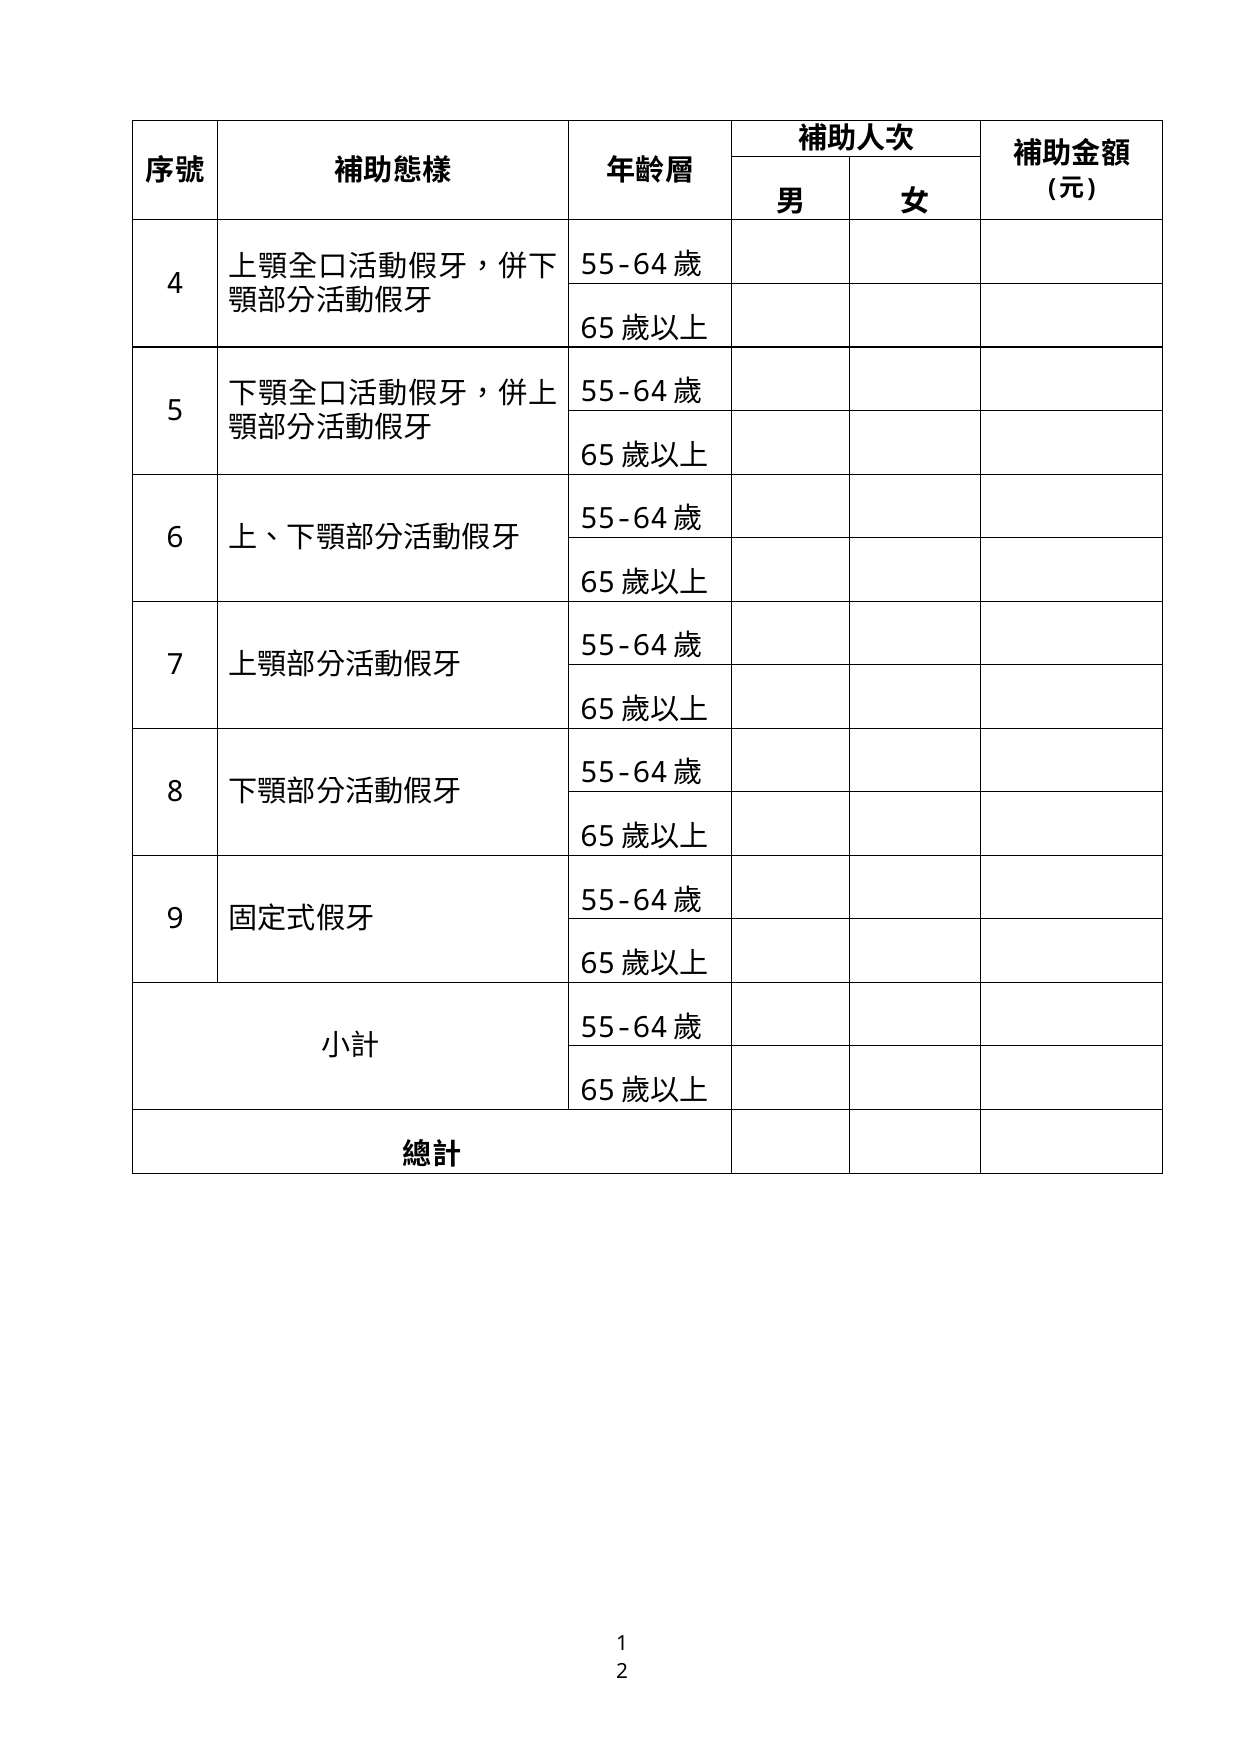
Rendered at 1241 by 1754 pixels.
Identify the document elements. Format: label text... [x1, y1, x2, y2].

table_cell [850, 602, 980, 664]
table_header 年齡層 [569, 121, 731, 219]
table_cell [732, 348, 849, 410]
table_cell [981, 220, 1162, 283]
table_cell 9 [133, 856, 217, 982]
table_cell [981, 729, 1162, 791]
table_cell 小計 [133, 983, 568, 1109]
table_cell [732, 729, 849, 791]
table_cell [732, 411, 849, 473]
table_cell 下顎部分活動假牙 [218, 729, 568, 855]
table_header 序號 [133, 121, 217, 219]
table_cell [732, 665, 849, 728]
table_cell 上、下顎部分活動假牙 [218, 475, 568, 601]
table_cell [732, 1110, 849, 1172]
table_cell 下顎全口活動假牙，併上顎部分活動假牙 [218, 348, 568, 473]
table_cell [981, 602, 1162, 664]
table_cell 男 [732, 157, 849, 219]
table_cell [981, 919, 1162, 982]
table_cell 55-64歲 [569, 729, 731, 791]
table_cell [981, 665, 1162, 728]
table_cell 65歲以上 [569, 665, 731, 728]
table_cell [981, 538, 1162, 601]
table_cell [732, 538, 849, 601]
table_header 補助金額(元) [981, 121, 1162, 219]
table_cell 55-64歲 [569, 348, 731, 410]
table_cell 55-64歲 [569, 475, 731, 537]
table_cell [850, 665, 980, 728]
table_cell [732, 856, 849, 918]
table_cell 65歲以上 [569, 411, 731, 473]
table_cell 4 [133, 220, 217, 346]
table_cell [732, 602, 849, 664]
table_cell [981, 284, 1162, 346]
table_cell [981, 475, 1162, 537]
table_cell [850, 983, 980, 1045]
table_cell [981, 983, 1162, 1045]
table_cell 上顎全口活動假牙，併下顎部分活動假牙 [218, 220, 568, 346]
table_cell [850, 729, 980, 791]
table_header 補助態樣 [218, 121, 568, 219]
table_cell 55-64歲 [569, 856, 731, 918]
table_cell [981, 792, 1162, 855]
table_cell [981, 348, 1162, 410]
table_cell [732, 983, 849, 1045]
table_cell 上顎部分活動假牙 [218, 602, 568, 728]
table_cell 5 [133, 348, 217, 473]
table_cell [850, 792, 980, 855]
table_cell [732, 475, 849, 537]
table_cell [850, 348, 980, 410]
table_cell [981, 856, 1162, 918]
table_cell 6 [133, 475, 217, 601]
table_cell [850, 284, 980, 346]
table_cell 女 [850, 157, 980, 219]
table_cell 65歲以上 [569, 284, 731, 346]
table_cell 65歲以上 [569, 1046, 731, 1109]
table_cell [732, 1046, 849, 1109]
table_cell 65歲以上 [569, 792, 731, 855]
table_cell 7 [133, 602, 217, 728]
table_cell [981, 411, 1162, 473]
table_cell 8 [133, 729, 217, 855]
table_cell [732, 220, 849, 283]
table_cell 65歲以上 [569, 538, 731, 601]
table_cell [732, 284, 849, 346]
table_cell [850, 1046, 980, 1109]
table_cell [981, 1110, 1162, 1172]
table_cell [850, 919, 980, 982]
table_cell [732, 919, 849, 982]
table_cell 65歲以上 [569, 919, 731, 982]
table_cell [850, 1110, 980, 1172]
table_cell [850, 538, 980, 601]
table_cell [732, 792, 849, 855]
table_header 補助人次 [732, 121, 980, 156]
table_cell [850, 411, 980, 473]
table_cell 總計 [133, 1110, 731, 1172]
table_cell [981, 1046, 1162, 1109]
table_cell 55-64歲 [569, 983, 731, 1045]
table_cell 55-64歲 [569, 220, 731, 283]
table_cell [850, 475, 980, 537]
table_cell [850, 220, 980, 283]
table_cell 固定式假牙 [218, 856, 568, 982]
table_cell [850, 856, 980, 918]
table_cell 55-64歲 [569, 602, 731, 664]
